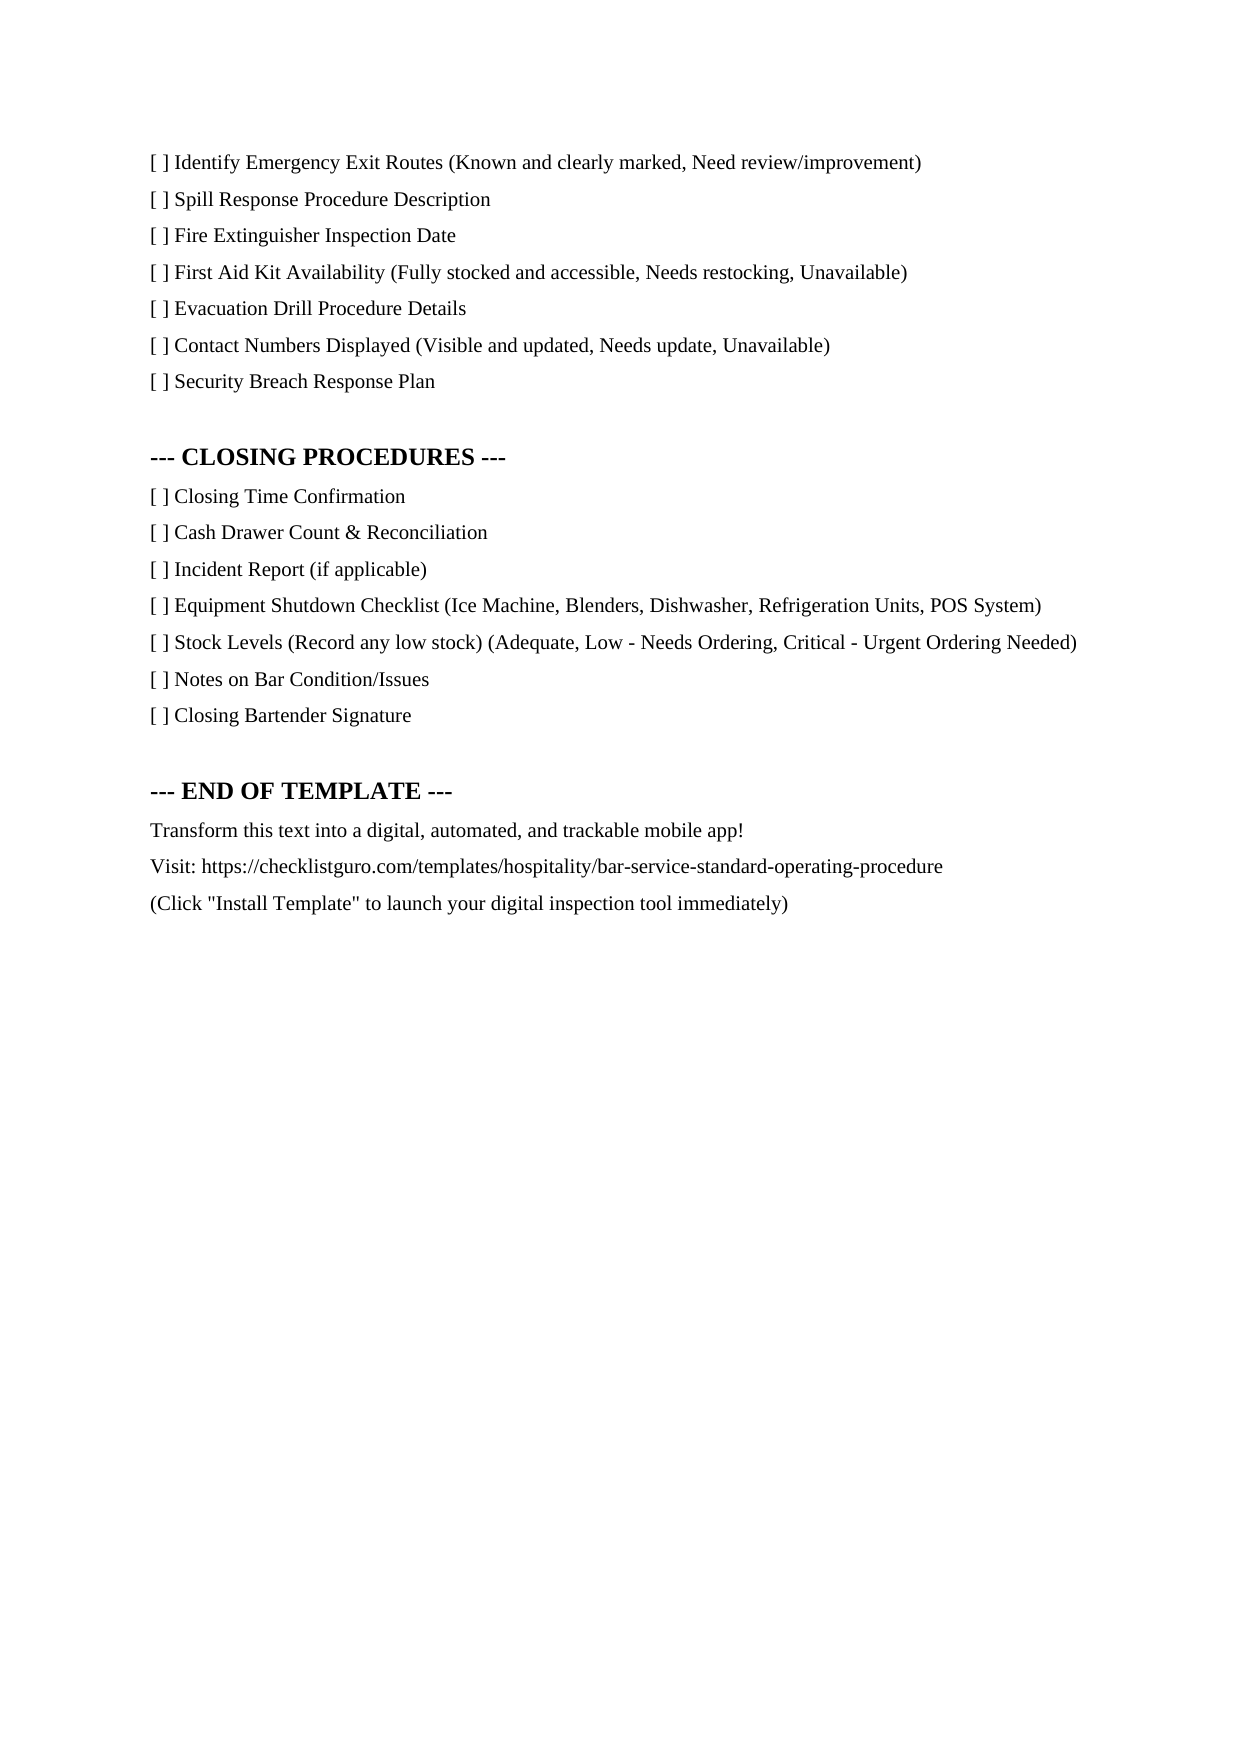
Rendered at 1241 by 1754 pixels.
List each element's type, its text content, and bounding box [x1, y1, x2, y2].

text [ ] Closing Time Confirmation [150, 484, 1090, 508]
text [ ] Notes on Bar Condition/Issues [150, 667, 1090, 691]
text [ ] Security Breach Response Plan [150, 369, 1090, 393]
text --- CLOSING PROCEDURES --- [150, 442, 1090, 471]
text [ ] First Aid Kit Availability (Fully stocked and accessible, Needs restocking, Unavailable) [150, 260, 1090, 284]
text [ ] Identify Emergency Exit Routes (Known and clearly marked, Need review/improvement) [150, 150, 1090, 174]
text Visit: https://checklistguro.com/templates/hospitality/bar-service-standard-operating-procedure [150, 854, 1090, 878]
text [ ] Cash Drawer Count & Reconciliation [150, 520, 1090, 544]
text [ ] Spill Response Procedure Description [150, 187, 1090, 211]
text Transform this text into a digital, automated, and trackable mobile app! [150, 817, 1090, 842]
text [ ] Closing Bartender Signature [150, 703, 1090, 727]
text [ ] Incident Report (if applicable) [150, 557, 1090, 581]
text [ ] Contact Numbers Displayed (Visible and updated, Needs update, Unavailable) [150, 333, 1090, 357]
text (Click "Install Template" to launch your digital inspection tool immediately) [150, 891, 1090, 915]
text --- END OF TEMPLATE --- [150, 776, 1090, 805]
text [ ] Fire Extinguisher Inspection Date [150, 223, 1090, 247]
text [ ] Equipment Shutdown Checklist (Ice Machine, Blenders, Dishwasher, Refrigeration Units, POS System) [150, 593, 1090, 617]
text [ ] Stock Levels (Record any low stock) (Adequate, Low - Needs Ordering, Critical - Urgent Ordering Needed) [150, 630, 1090, 654]
text [ ] Evacuation Drill Procedure Details [150, 296, 1090, 320]
